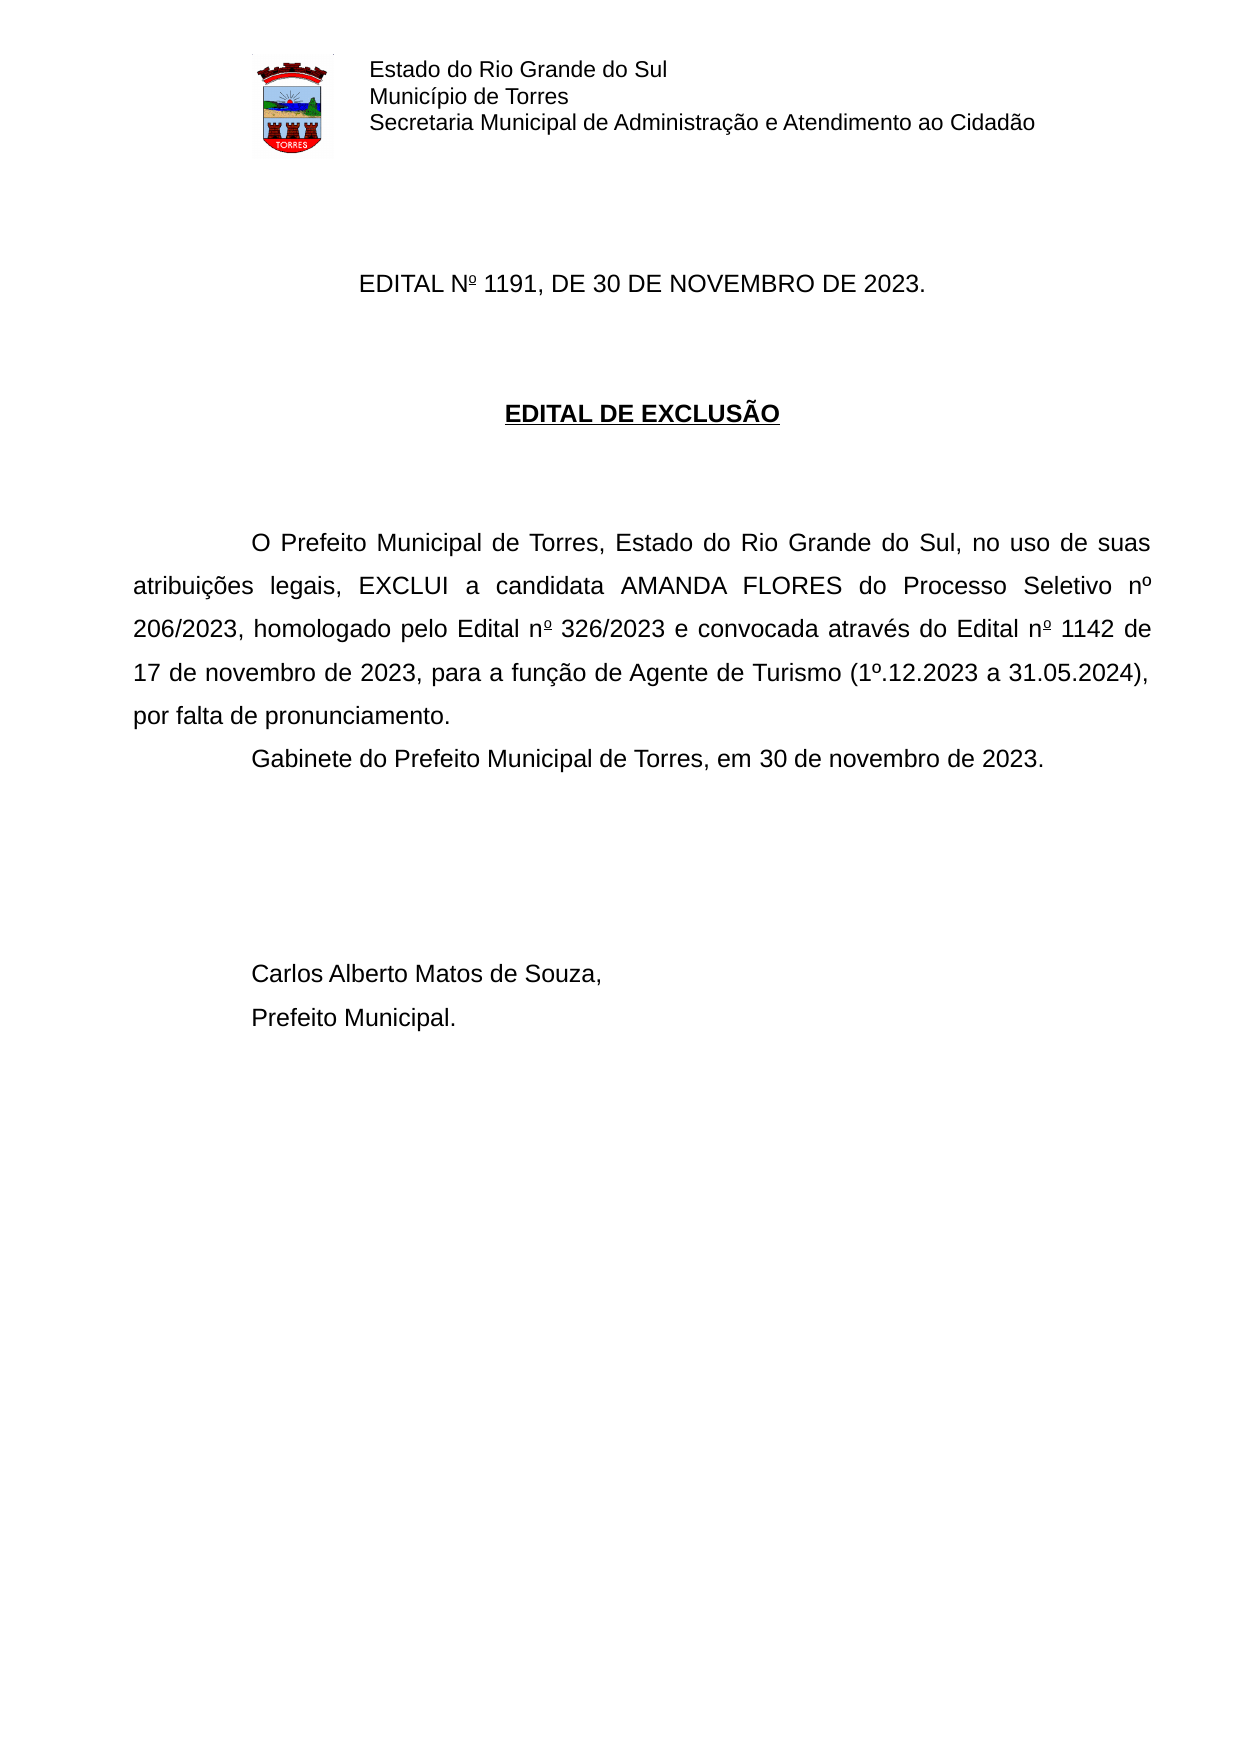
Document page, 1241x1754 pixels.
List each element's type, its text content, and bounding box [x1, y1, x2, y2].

text Prefeito Municipal. [133, 1003, 1152, 1031]
text EDITAL No 1191, DE 30 DE NOVEMBRO DE 2023. [133, 269, 1152, 298]
text Carlos Alberto Matos de Souza, [133, 959, 1152, 988]
text EDITAL DE EXCLUSÃO [133, 399, 1152, 428]
text O Prefeito Municipal de Torres, Estado do Rio Grande do Sul, no uso de suas atribuições legais, EXCLUI a candidata AMANDA FLORES do Processo Seletivo nº 206/2023, homologado pelo Edital no 326/2023 e convocada através do Edital no 1142 de 17 de novembro de 2023, para a função de Agente de Turismo (1º.12.2023 a 31.05.2024), por falta de pronunciamento. [133, 528, 1152, 729]
text Gabinete do Prefeito Municipal de Torres, em 30 de novembro de 2023. [133, 744, 1152, 773]
